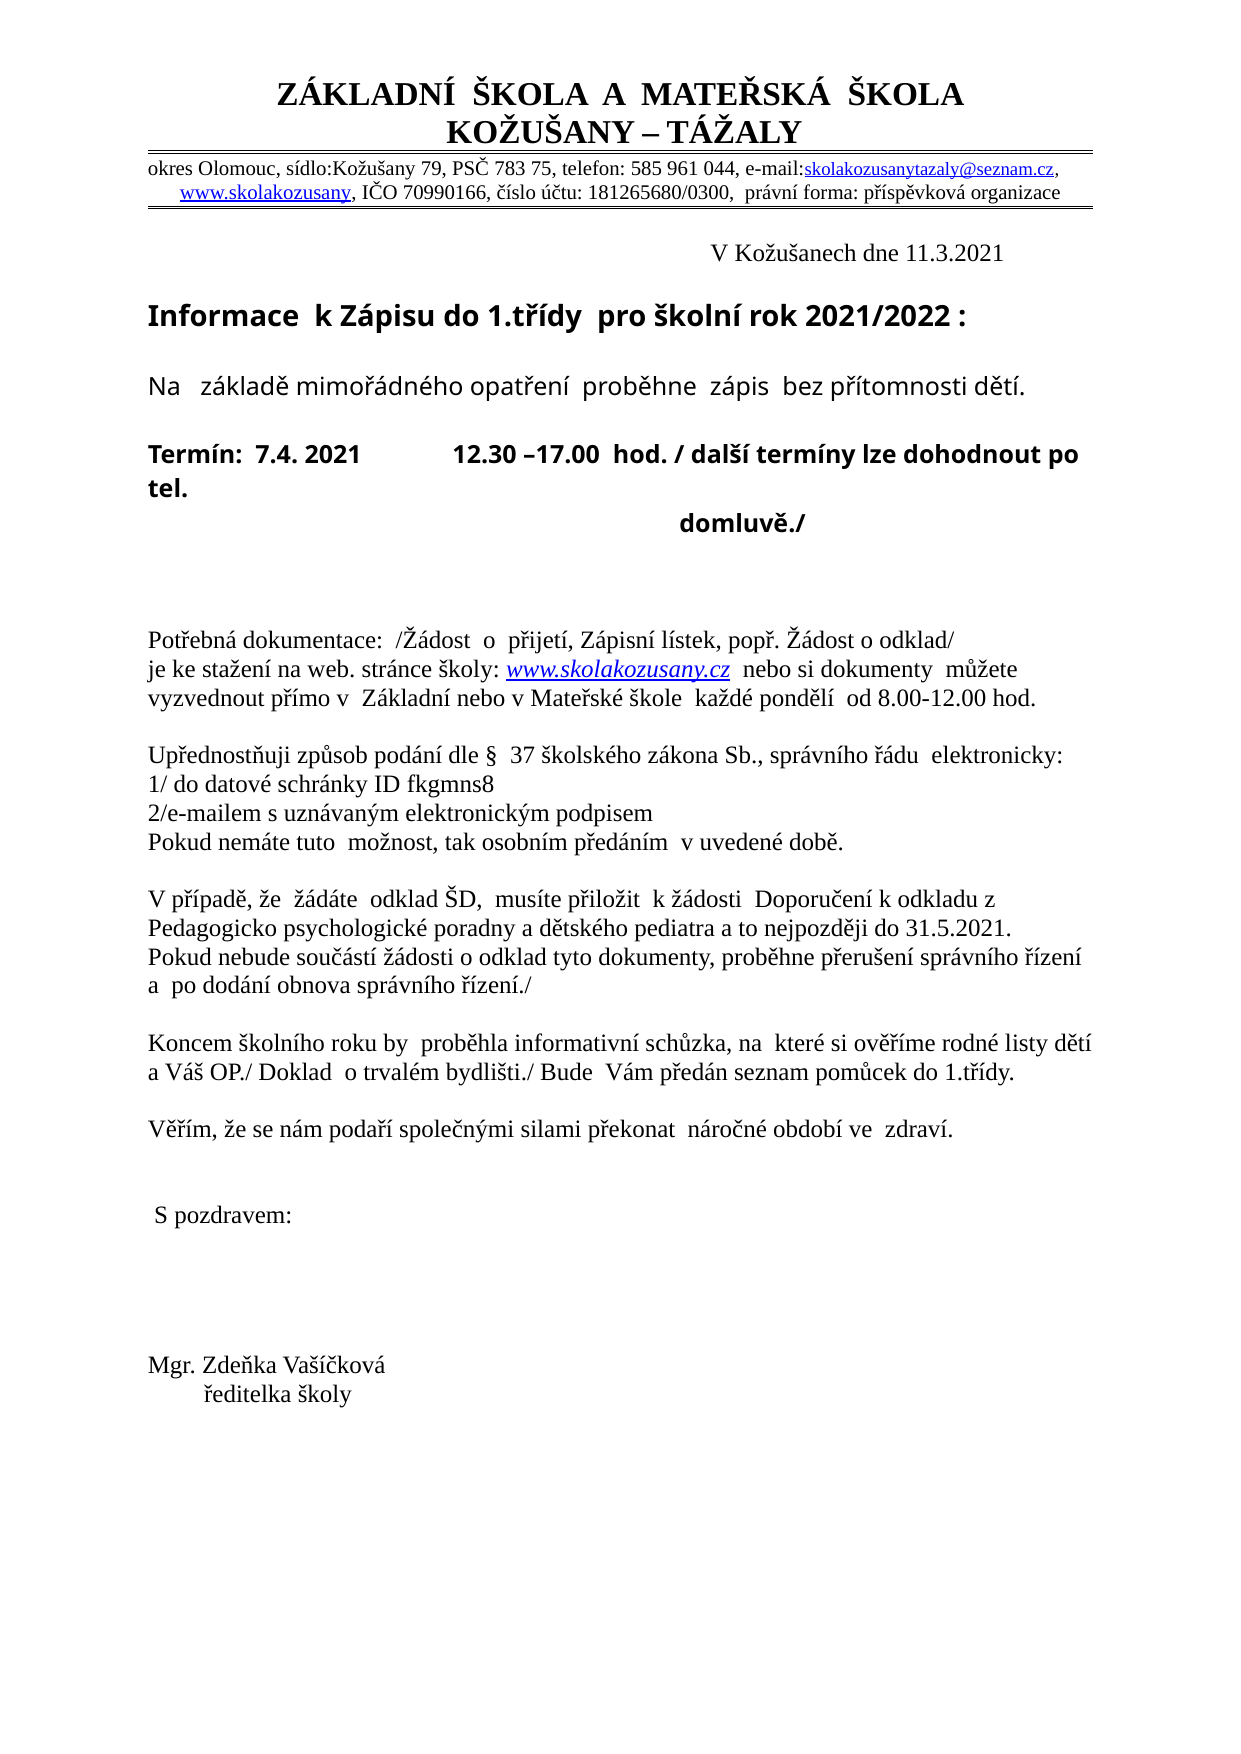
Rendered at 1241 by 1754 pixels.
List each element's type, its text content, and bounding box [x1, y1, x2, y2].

text Termín: 7.4. 2021 12.30 –17.00 hod. / další termíny lze dohodnout po tel. [148, 437, 1093, 505]
text Pokud nemáte tuto možnost, tak osobním předáním v uvedené době. [148, 827, 1093, 856]
text okres Olomouc, sídlo:Kožušany 79, PSČ 783 75, telefon: 585 961 044, e-mail:skolakozusanytazaly@seznam.cz, [148, 154, 1093, 174]
text V případě, že žádáte odklad ŠD, musíte přiložit k žádosti Doporučení k odkladu z Pedagogicko psychologické poradny a dětského pediatra a to nejpozději do 31.5.2021. [148, 884, 1093, 942]
text Informace k Zápisu do 1.třídy pro školní rok 2021/2022 : [148, 295, 1093, 335]
text www.skolakozusany, IČO 70990166, číslo účtu: 181265680/0300, právní forma: příspěvková organizace [148, 174, 1093, 206]
text Pokud nebude součástí žádosti o odklad tyto dokumenty, proběhne přerušení správního řízení a po dodání obnova správního řízení./ [148, 942, 1093, 999]
text 2/e-mailem s uznávaným elektronickým podpisem [148, 798, 1093, 827]
text S pozdravem: [148, 1201, 1093, 1229]
text V Kožušanech dne 11.3.2021 [148, 238, 1093, 266]
text ředitelka školy [148, 1379, 1093, 1407]
text KOŽUŠANY – TÁŽALY [148, 112, 1093, 150]
text Na základě mimořádného opatření proběhne zápis bez přítomnosti dětí. [148, 369, 1093, 403]
text ZÁKLADNÍ ŠKOLA A MATEŘSKÁ ŠKOLA [148, 74, 1093, 112]
text je ke stažení na web. stránce školy: www.skolakozusany.cz nebo si dokumenty můžete vyzvednout přímo v Základní nebo v Mateřské škole každé pondělí od 8.00-12.00 hod. [148, 654, 1093, 712]
text 1/ do datové schránky ID fkgmns8 [148, 769, 1093, 798]
text Mgr. Zdeňka Vašíčková [148, 1321, 1093, 1379]
text Koncem školního roku by proběhla informativní schůzka, na které si ověříme rodné listy dětí a Váš OP./ Doklad o trvalém bydlišti./ Bude Vám předán seznam pomůcek do 1.třídy. [148, 1028, 1093, 1086]
text Upřednostňuji způsob podání dle § 37 školského zákona Sb., správního řádu elektronicky: [148, 741, 1093, 769]
text Potřebná dokumentace: /Žádost o přijetí, Zápisní lístek, popř. Žádost o odklad/ [148, 626, 1093, 654]
text Věřím, že se nám podaří společnými silami překonat náročné období ve zdraví. [148, 1114, 1093, 1143]
text domluvě./ [148, 505, 1093, 539]
